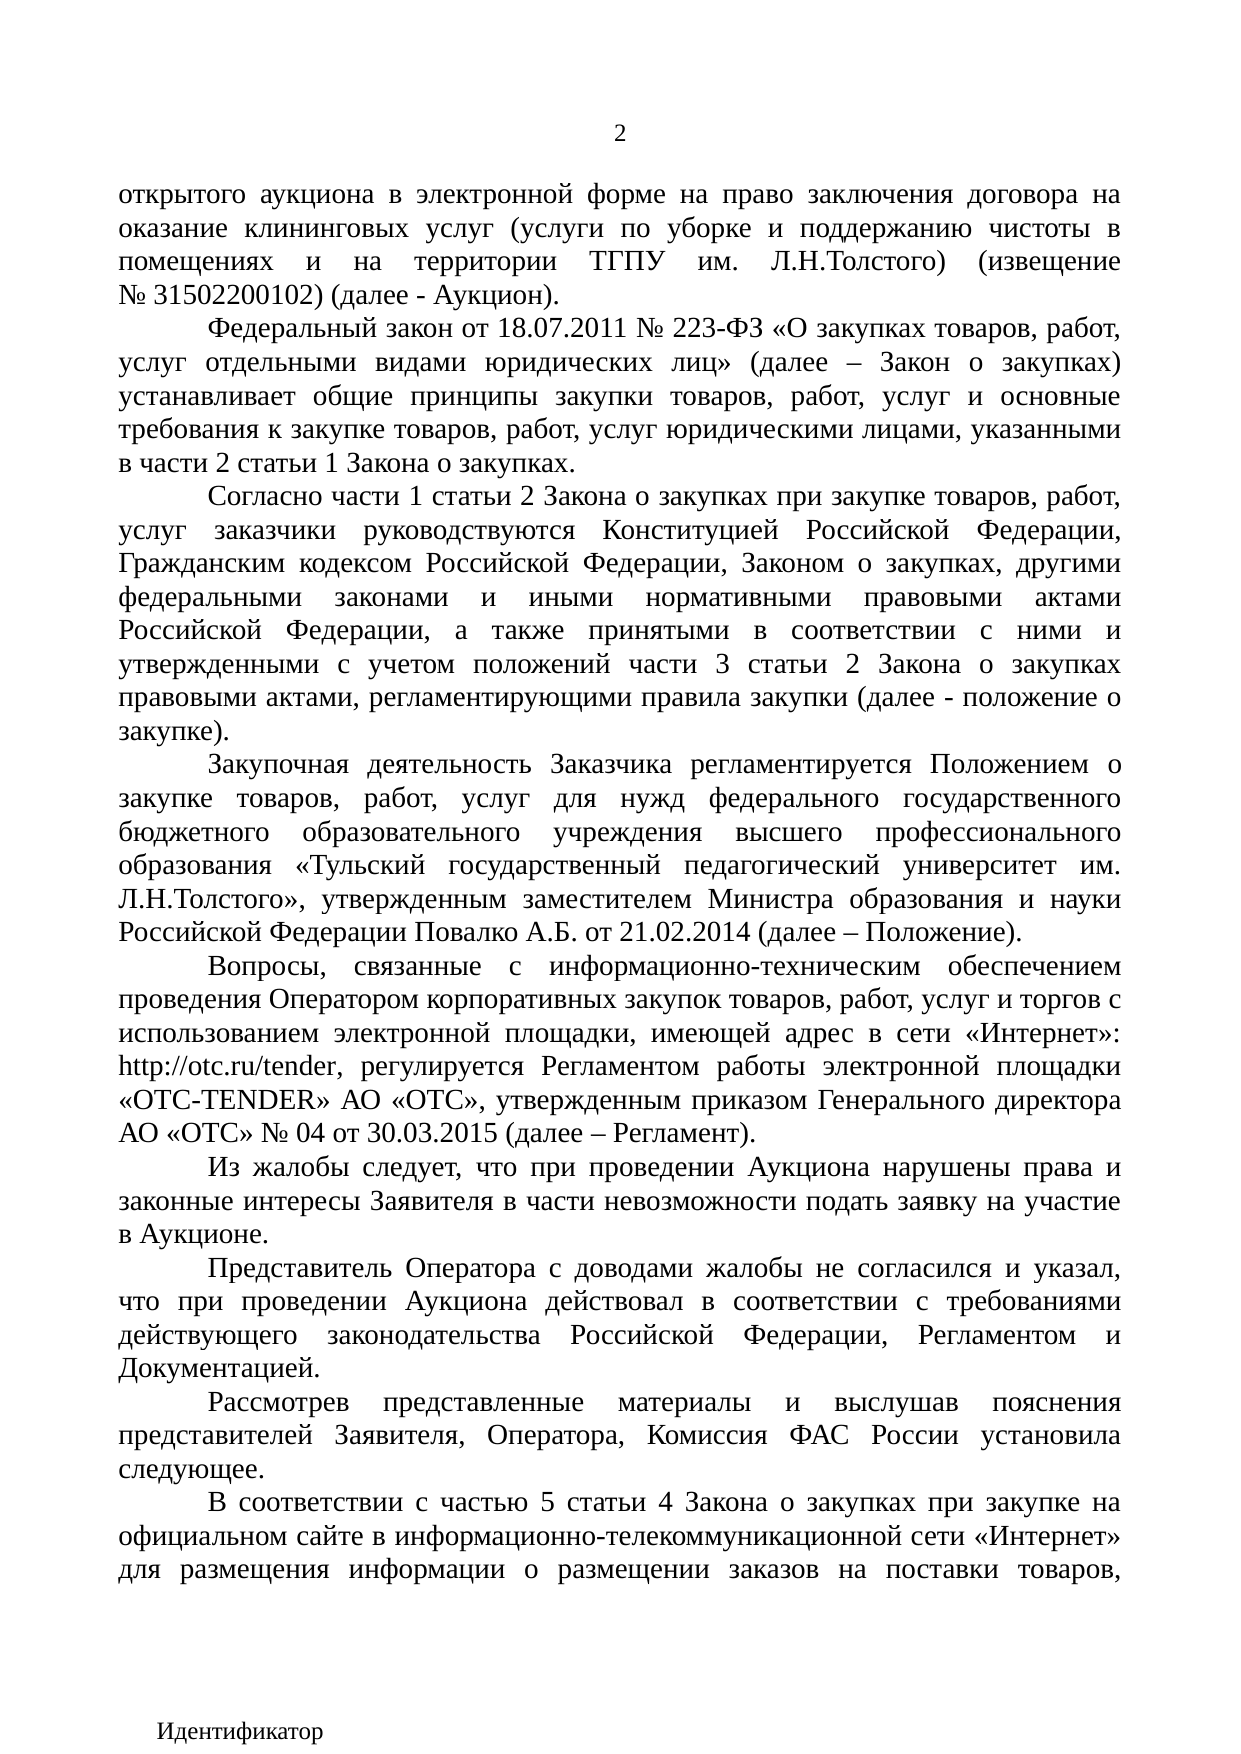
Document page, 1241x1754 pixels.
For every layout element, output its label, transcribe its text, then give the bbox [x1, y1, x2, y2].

text Представитель Оператора с доводами жалобы не согласился и указал, что при проведении Аукциона действовал в соответствии с требованиями действующего законодательства Российской Федерации, Регламентом и Документацией. [118, 1250, 1122, 1384]
text Вопросы, связанные с информационно-техническим обеспечением проведения Оператором корпоративных закупок товаров, работ, услуг и торгов с использованием электронной площадки, имеющей адрес в сети «Интернет»: http://otc.ru/tender, регулируется Регламентом работы электронной площадки «OТC-TENDER» АО «ОТС», утвержденным приказом Генерального директора АО «ОТС» № 04 от 30.03.2015 (далее – Регламент). [118, 948, 1122, 1149]
text открытого аукциона в электронной форме на право заключения договора на оказание клининговых услуг (услуги по уборке и поддержанию чистоты в помещениях и на территории ТГПУ им. Л.Н.Толстого) (извещение № 31502200102) (далее - Аукцион). [118, 176, 1122, 311]
text Закупочная деятельность Заказчика регламентируется Положением о закупке товаров, работ, услуг для нужд федерального государственного бюджетного образовательного учреждения высшего профессионального образования «Тульский государственный педагогический университет им. Л.Н.Толстого», утвержденным заместителем Министра образования и науки Российской Федерации Повалко А.Б. от 21.02.2014 (далее – Положение). [118, 747, 1122, 948]
text В соответствии с частью 5 статьи 4 Закона о закупках при закупке на официальном сайте в информационно-телекоммуникационной сети «Интернет» для размещения информации о размещении заказов на поставки товаров, [118, 1484, 1122, 1585]
text Федеральный закон от 18.07.2011 № 223-ФЗ «О закупках товаров, работ, услуг отдельными видами юридических лиц» (далее – Закон о закупках) устанавливает общие принципы закупки товаров, работ, услуг и основные требования к закупке товаров, работ, услуг юридическими лицами, указанными в части 2 статьи 1 Закона о закупках. [118, 311, 1122, 478]
text Согласно части 1 статьи 2 Закона о закупках при закупке товаров, работ, услуг заказчики руководствуются Конституцией Российской Федерации, Гражданским кодексом Российской Федерации, Законом о закупках, другими федеральными законами и иными нормативными правовыми актами Российской Федерации, а также принятыми в соответствии с ними и утвержденными с учетом положений части 3 статьи 2 Закона о закупках правовыми актами, регламентирующими правила закупки (далее - положение о закупке). [118, 478, 1122, 747]
text Из жалобы следует, что при проведении Аукциона нарушены права и законные интересы Заявителя в части невозможности подать заявку на участие в Аукционе. [118, 1149, 1122, 1250]
text Рассмотрев представленные материалы и выслушав пояснения представителей Заявителя, Оператора, Комиссия ФАС России установила следующее. [118, 1384, 1122, 1484]
